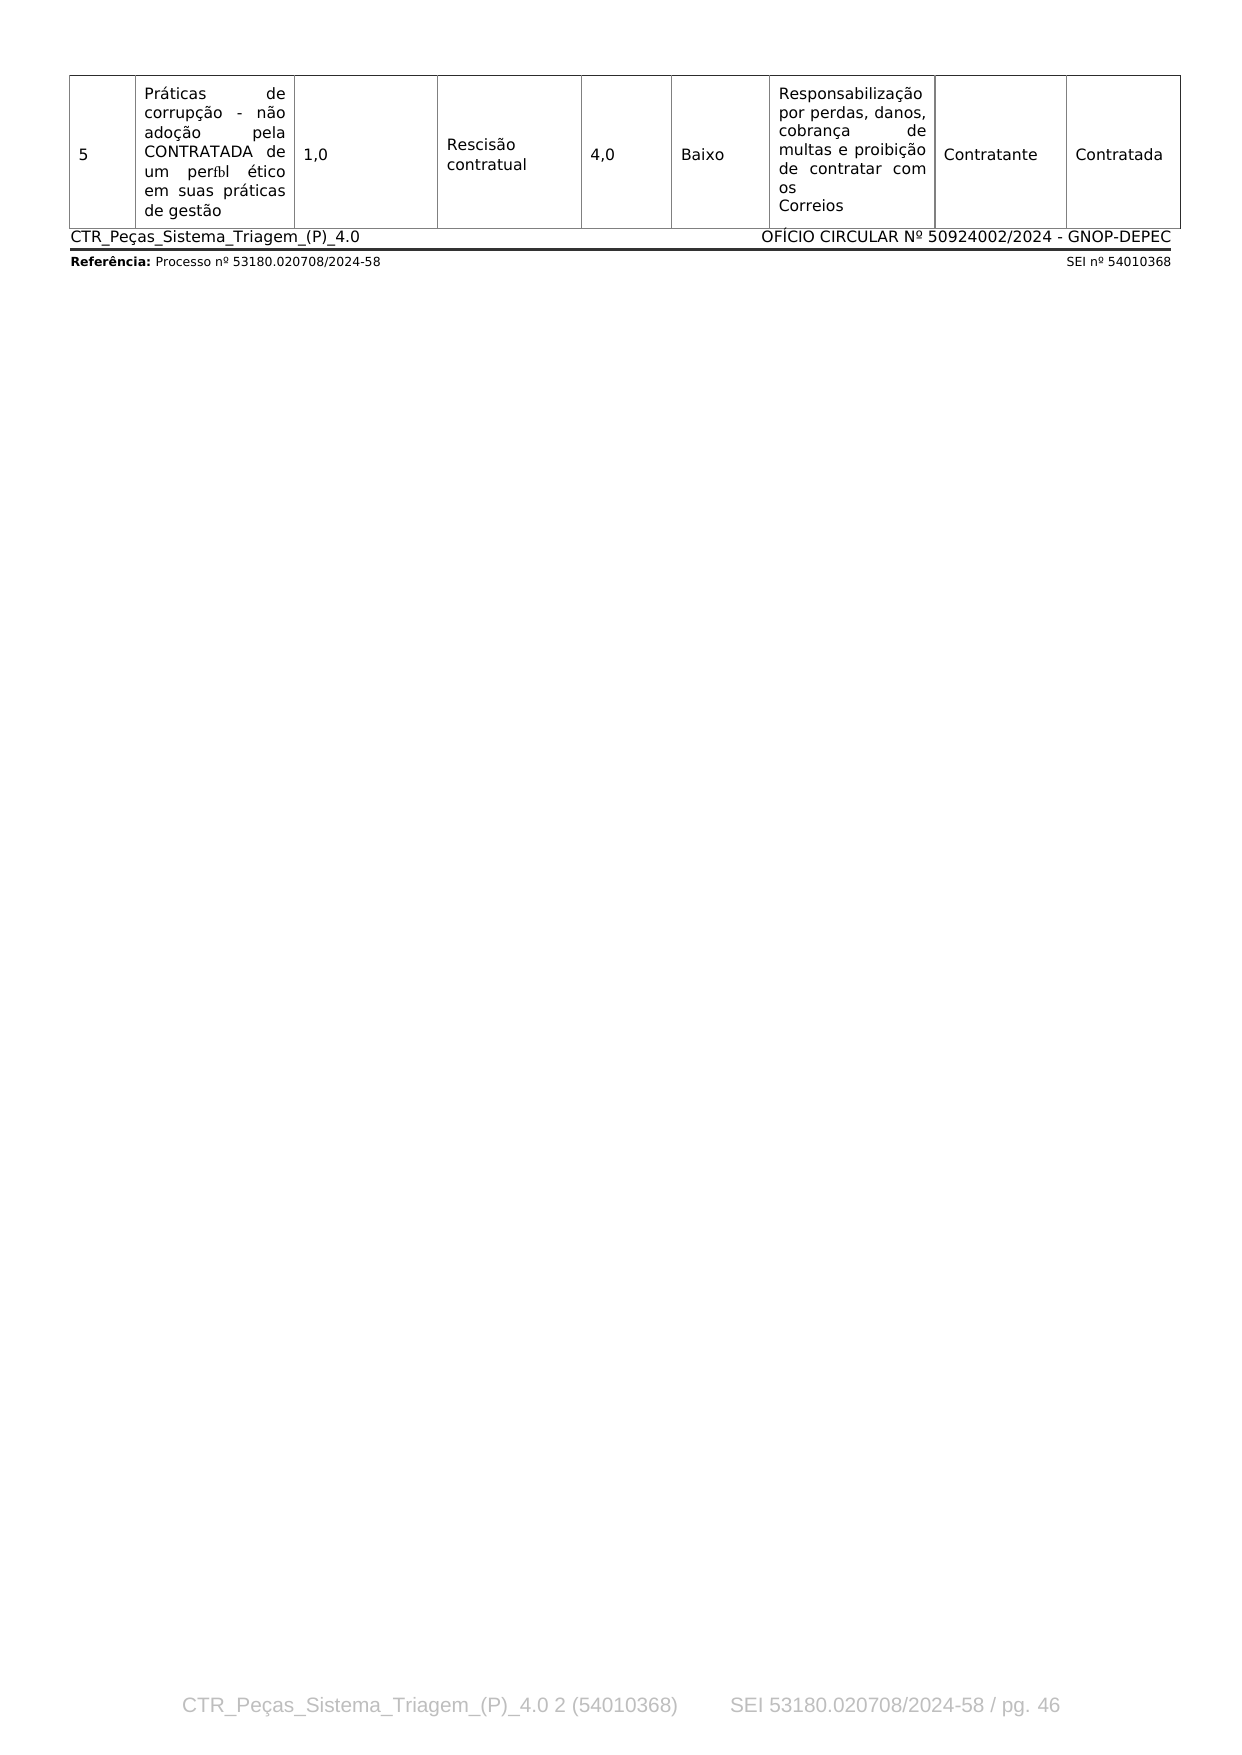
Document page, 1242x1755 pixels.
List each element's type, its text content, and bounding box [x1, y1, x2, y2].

table_cell 1,0 [295, 76, 437, 227]
table_cell Contratada [1067, 76, 1180, 227]
table_cell Baixo [672, 76, 769, 227]
table_cell Práticas de corrupção - não adoção pela CONTRATADA de um perl ético em suas práticas de gestão [136, 76, 294, 227]
text CTR_Peças_Sistema_Triagem_(P)_4.0 OFÍCIO CIRCULAR Nº 50924002/2024 - GNOP-DEPEC [70, 229, 1171, 247]
table_cell 5 [70, 76, 135, 227]
table_cell 4,0 [582, 76, 671, 227]
table_cell Responsabilização por perdas, danos, cobrança de multas e proibição de contratar com os Correios [770, 76, 934, 227]
table_cell Contratante [936, 76, 1066, 227]
table_cell Rescisão contratual [438, 76, 581, 227]
text Referência: Processo nº 53180.020708/2024-58 SEI nº 54010368 [70, 254, 1171, 269]
